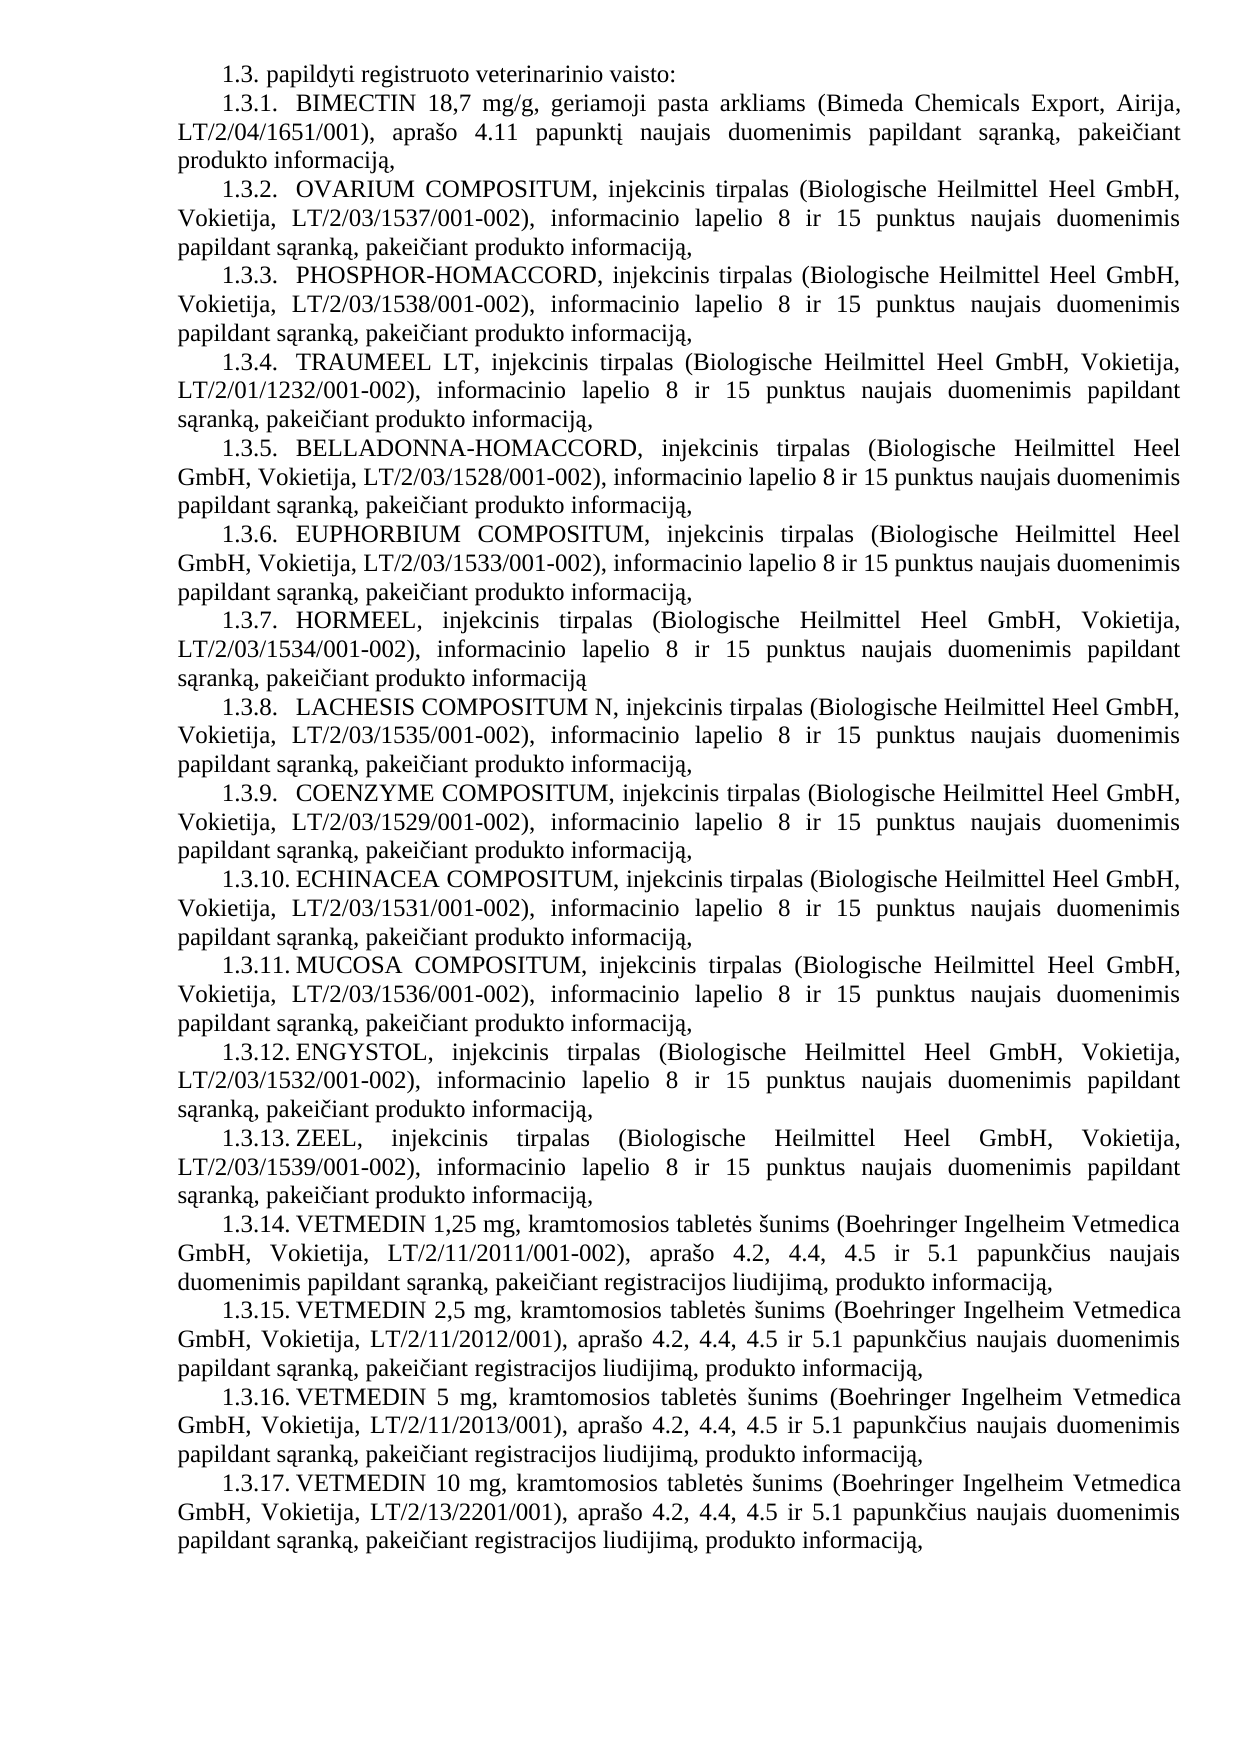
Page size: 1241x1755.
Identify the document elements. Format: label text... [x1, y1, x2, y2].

text 1.3.10. ECHINACEA COMPOSITUM, injekcinis tirpalas (Biologische Heilmittel Heel GmbH, Vokietija, LT/2/03/1531/001-002), informacinio lapelio 8 ir 15 punktus naujais duomenimis papildant sąranką, pakeičiant produkto informaciją, [177, 864, 1181, 950]
text 1.3.12. ENGYSTOL, injekcinis tirpalas (Biologische Heilmittel Heel GmbH, Vokietija, LT/2/03/1532/001-002), informacinio lapelio 8 ir 15 punktus naujais duomenimis papildant sąranką, pakeičiant produkto informaciją, [177, 1037, 1181, 1123]
text 1.3.4. TRAUMEEL LT, injekcinis tirpalas (Biologische Heilmittel Heel GmbH, Vokietija, LT/2/01/1232/001-002), informacinio lapelio 8 ir 15 punktus naujais duomenimis papildant sąranką, pakeičiant produkto informaciją, [177, 347, 1181, 433]
text 1.3. papildyti registruoto veterinarinio vaisto: [177, 59, 1181, 88]
text 1.3.16. VETMEDIN 5 mg, kramtomosios tabletės šunims (Boehringer Ingelheim Vetmedica GmbH, Vokietija, LT/2/11/2013/001), aprašo 4.2, 4.4, 4.5 ir 5.1 papunkčius naujais duomenimis papildant sąranką, pakeičiant registracijos liudijimą, produkto informaciją, [177, 1382, 1181, 1468]
text 1.3.14. VETMEDIN 1,25 mg, kramtomosios tabletės šunims (Boehringer Ingelheim Vetmedica GmbH, Vokietija, LT/2/11/2011/001-002), aprašo 4.2, 4.4, 4.5 ir 5.1 papunkčius naujais duomenimis papildant sąranką, pakeičiant registracijos liudijimą, produkto informaciją, [177, 1209, 1181, 1295]
text 1.3.13. ZEEL, injekcinis tirpalas (Biologische Heilmittel Heel GmbH, Vokietija, LT/2/03/1539/001-002), informacinio lapelio 8 ir 15 punktus naujais duomenimis papildant sąranką, pakeičiant produkto informaciją, [177, 1123, 1181, 1209]
text 1.3.17. VETMEDIN 10 mg, kramtomosios tabletės šunims (Boehringer Ingelheim Vetmedica GmbH, Vokietija, LT/2/13/2201/001), aprašo 4.2, 4.4, 4.5 ir 5.1 papunkčius naujais duomenimis papildant sąranką, pakeičiant registracijos liudijimą, produkto informaciją, [177, 1468, 1181, 1554]
text 1.3.5. BELLADONNA-HOMACCORD, injekcinis tirpalas (Biologische Heilmittel Heel GmbH, Vokietija, LT/2/03/1528/001-002), informacinio lapelio 8 ir 15 punktus naujais duomenimis papildant sąranką, pakeičiant produkto informaciją, [177, 433, 1181, 519]
text 1.3.11. MUCOSA COMPOSITUM, injekcinis tirpalas (Biologische Heilmittel Heel GmbH, Vokietija, LT/2/03/1536/001-002), informacinio lapelio 8 ir 15 punktus naujais duomenimis papildant sąranką, pakeičiant produkto informaciją, [177, 950, 1181, 1037]
text 1.3.8. LACHESIS COMPOSITUM N, injekcinis tirpalas (Biologische Heilmittel Heel GmbH, Vokietija, LT/2/03/1535/001-002), informacinio lapelio 8 ir 15 punktus naujais duomenimis papildant sąranką, pakeičiant produkto informaciją, [177, 692, 1181, 778]
text 1.3.1. BIMECTIN 18,7 mg/g, geriamoji pasta arkliams (Bimeda Chemicals Export, Airija, LT/2/04/1651/001), aprašo 4.11 papunktį naujais duomenimis papildant sąranką, pakeičiant produkto informaciją, [177, 88, 1181, 174]
text 1.3.3. PHOSPHOR-HOMACCORD, injekcinis tirpalas (Biologische Heilmittel Heel GmbH, Vokietija, LT/2/03/1538/001-002), informacinio lapelio 8 ir 15 punktus naujais duomenimis papildant sąranką, pakeičiant produkto informaciją, [177, 260, 1181, 347]
text 1.3.2. OVARIUM COMPOSITUM, injekcinis tirpalas (Biologische Heilmittel Heel GmbH, Vokietija, LT/2/03/1537/001-002), informacinio lapelio 8 ir 15 punktus naujais duomenimis papildant sąranką, pakeičiant produkto informaciją, [177, 174, 1181, 260]
text 1.3.9. COENZYME COMPOSITUM, injekcinis tirpalas (Biologische Heilmittel Heel GmbH, Vokietija, LT/2/03/1529/001-002), informacinio lapelio 8 ir 15 punktus naujais duomenimis papildant sąranką, pakeičiant produkto informaciją, [177, 778, 1181, 864]
text 1.3.6. EUPHORBIUM COMPOSITUM, injekcinis tirpalas (Biologische Heilmittel Heel GmbH, Vokietija, LT/2/03/1533/001-002), informacinio lapelio 8 ir 15 punktus naujais duomenimis papildant sąranką, pakeičiant produkto informaciją, [177, 519, 1181, 605]
text 1.3.15. VETMEDIN 2,5 mg, kramtomosios tabletės šunims (Boehringer Ingelheim Vetmedica GmbH, Vokietija, LT/2/11/2012/001), aprašo 4.2, 4.4, 4.5 ir 5.1 papunkčius naujais duomenimis papildant sąranką, pakeičiant registracijos liudijimą, produkto informaciją, [177, 1295, 1181, 1382]
text 1.3.7. HORMEEL, injekcinis tirpalas (Biologische Heilmittel Heel GmbH, Vokietija, LT/2/03/1534/001-002), informacinio lapelio 8 ir 15 punktus naujais duomenimis papildant sąranką, pakeičiant produkto informaciją [177, 605, 1181, 692]
